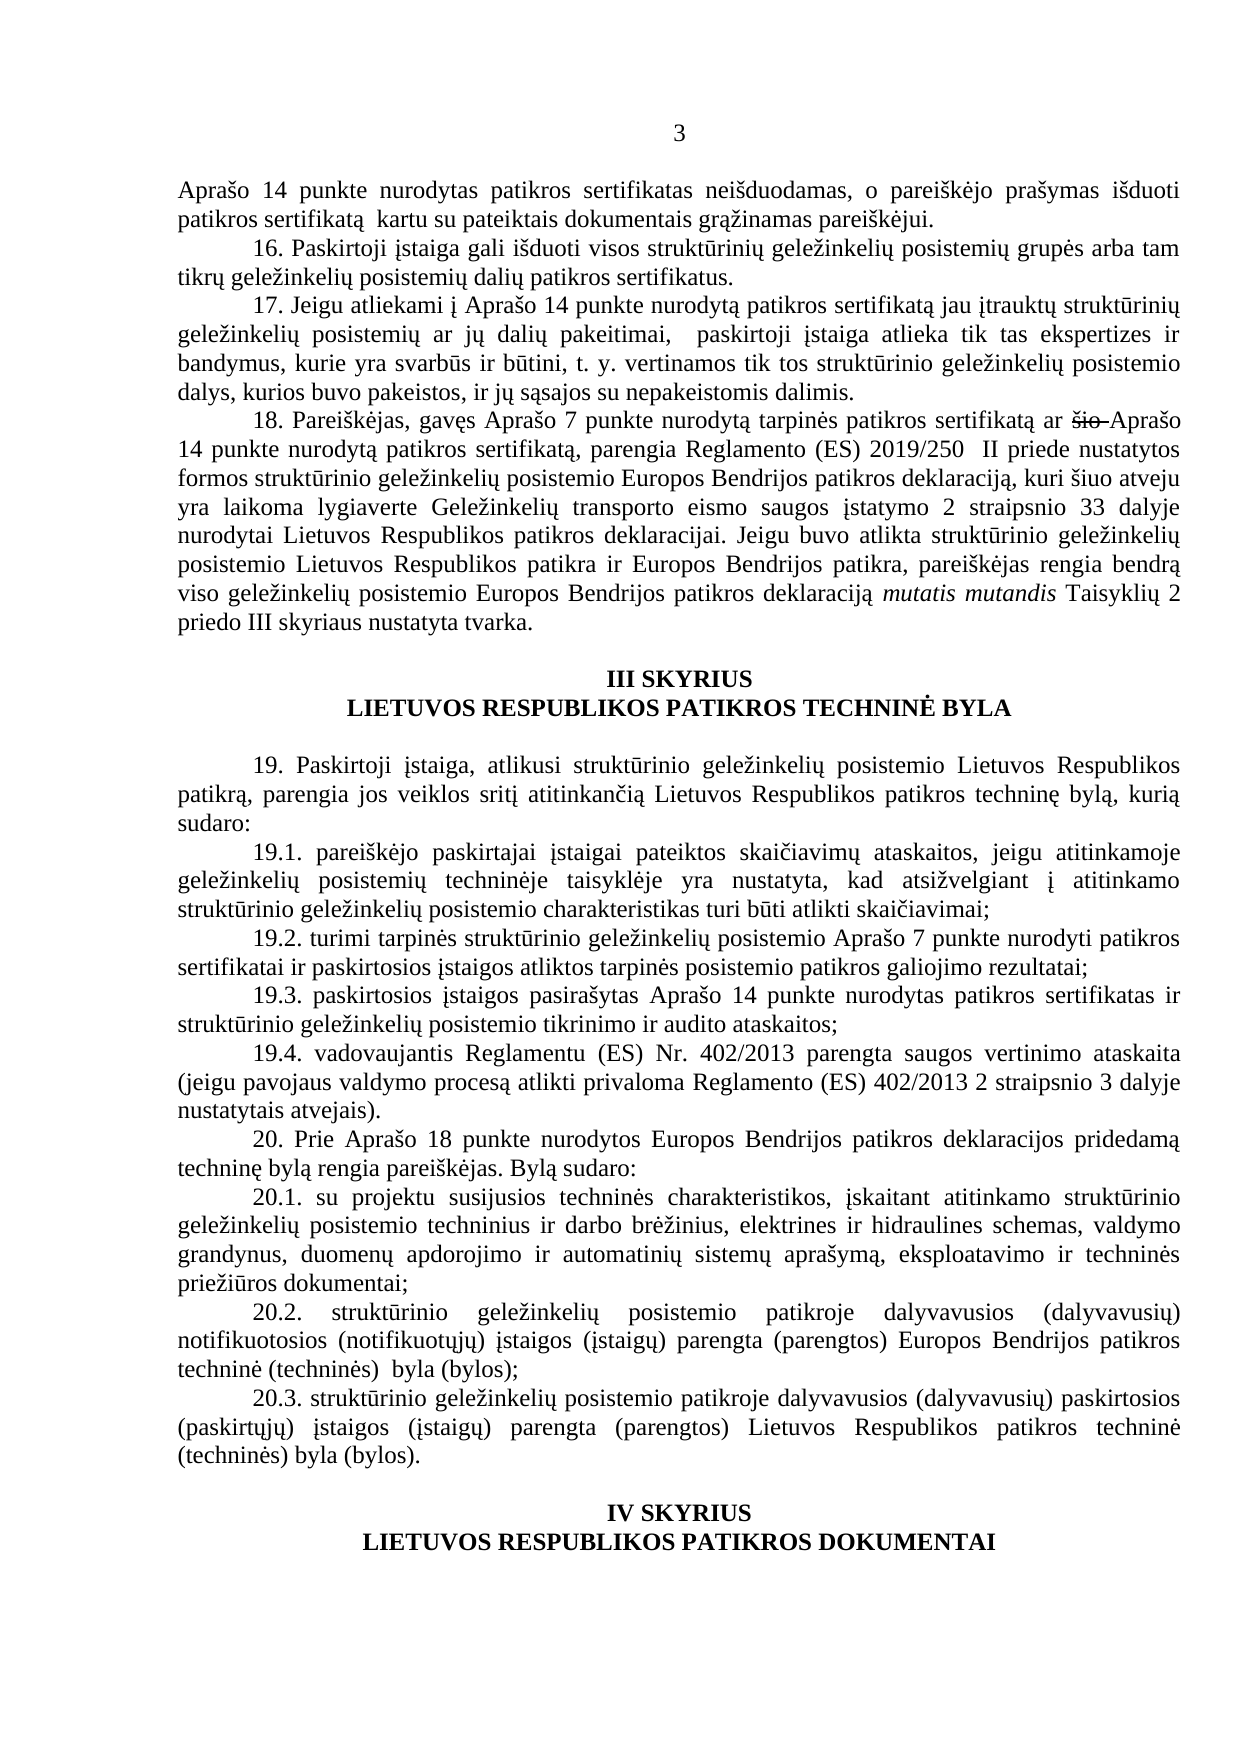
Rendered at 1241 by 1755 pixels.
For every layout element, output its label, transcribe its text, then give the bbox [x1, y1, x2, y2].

text 19. Paskirtoji įstaiga, atlikusi struktūrinio geležinkelių posistemio Lietuvos Respublikos patikrą, parengia jos veiklos sritį atitinkančią Lietuvos Respublikos patikros techninę bylą, kurią sudaro: [177, 751, 1181, 837]
text 20.2. struktūrinio geležinkelių posistemio patikroje dalyvavusios (dalyvavusių) notifikuotosios (notifikuotųjų) įstaigos (įstaigų) parengta (parengtos) Europos Bendrijos patikros techninė (techninės) byla (bylos); [177, 1297, 1181, 1383]
text Aprašo 14 punkte nurodytas patikros sertifikatas neišduodamas, o pareiškėjo prašymas išduoti patikros sertifikatą kartu su pateiktais dokumentais grąžinamas pareiškėjui. [177, 176, 1181, 233]
text 20.1. su projektu susijusios techninės charakteristikos, įskaitant atitinkamo struktūrinio geležinkelių posistemio techninius ir darbo brėžinius, elektrines ir hidraulines schemas, valdymo grandynus, duomenų apdorojimo ir automatinių sistemų aprašymą, eksploatavimo ir techninės priežiūros dokumentai; [177, 1182, 1181, 1297]
text 19.1. pareiškėjo paskirtajai įstaigai pateiktos skaičiavimų ataskaitos, jeigu atitinkamoje geležinkelių posistemių techninėje taisyklėje yra nustatyta, kad atsižvelgiant į atitinkamo struktūrinio geležinkelių posistemio charakteristikas turi būti atlikti skaičiavimai; [177, 837, 1181, 923]
text 16. Paskirtoji įstaiga gali išduoti visos struktūrinių geležinkelių posistemių grupės arba tam tikrų geležinkelių posistemių dalių patikros sertifikatus. [177, 233, 1181, 291]
text 19.3. paskirtosios įstaigos pasirašytas Aprašo 14 punkte nurodytas patikros sertifikatas ir struktūrinio geležinkelių posistemio tikrinimo ir audito ataskaitos; [177, 981, 1181, 1038]
text III SKYRIUS [177, 664, 1181, 693]
text 19.2. turimi tarpinės struktūrinio geležinkelių posistemio Aprašo 7 punkte nurodyti patikros sertifikatai ir paskirtosios įstaigos atliktos tarpinės posistemio patikros galiojimo rezultatai; [177, 923, 1181, 981]
text 19.4. vadovaujantis Reglamentu (ES) Nr. 402/2013 parengta saugos vertinimo ataskaita (jeigu pavojaus valdymo procesą atlikti privaloma Reglamento (ES) 402/2013 2 straipsnio 3 dalyje nustatytais atvejais). [177, 1038, 1181, 1124]
text 20.3. struktūrinio geležinkelių posistemio patikroje dalyvavusios (dalyvavusių) paskirtosios (paskirtųjų) įstaigos (įstaigų) parengta (parengtos) Lietuvos Respublikos patikros techninė (techninės) byla (bylos). [177, 1383, 1181, 1469]
text LIETUVOS RESPUBLIKOS PATIKROS TECHNINĖ BYLA [177, 693, 1181, 722]
text IV SKYRIUS [177, 1498, 1181, 1527]
text 18. Pareiškėjas, gavęs Aprašo 7 punkte nurodytą tarpinės patikros sertifikatą ar šio Aprašo 14 punkte nurodytą patikros sertifikatą, parengia Reglamento (ES) 2019/250 II priede nustatytos formos struktūrinio geležinkelių posistemio Europos Bendrijos patikros deklaraciją, kuri šiuo atveju yra laikoma lygiaverte Geležinkelių transporto eismo saugos įstatymo 2 straipsnio 33 dalyje nurodytai Lietuvos Respublikos patikros deklaracijai. Jeigu buvo atlikta struktūrinio geležinkelių posistemio Lietuvos Respublikos patikra ir Europos Bendrijos patikra, pareiškėjas rengia bendrą viso geležinkelių posistemio Europos Bendrijos patikros deklaraciją mutatis mutandis Taisyklių 2 priedo III skyriaus nustatyta tvarka. [177, 406, 1181, 636]
text 20. Prie Aprašo 18 punkte nurodytos Europos Bendrijos patikros deklaracijos pridedamą techninę bylą rengia pareiškėjas. Bylą sudaro: [177, 1124, 1181, 1182]
text LIETUVOS RESPUBLIKOS PATIKROS DOKUMENTAI [177, 1527, 1181, 1556]
text 17. Jeigu atliekami į Aprašo 14 punkte nurodytą patikros sertifikatą jau įtrauktų struktūrinių geležinkelių posistemių ar jų dalių pakeitimai, paskirtoji įstaiga atlieka tik tas ekspertizes ir bandymus, kurie yra svarbūs ir būtini, t. y. vertinamos tik tos struktūrinio geležinkelių posistemio dalys, kurios buvo pakeistos, ir jų sąsajos su nepakeistomis dalimis. [177, 291, 1181, 406]
